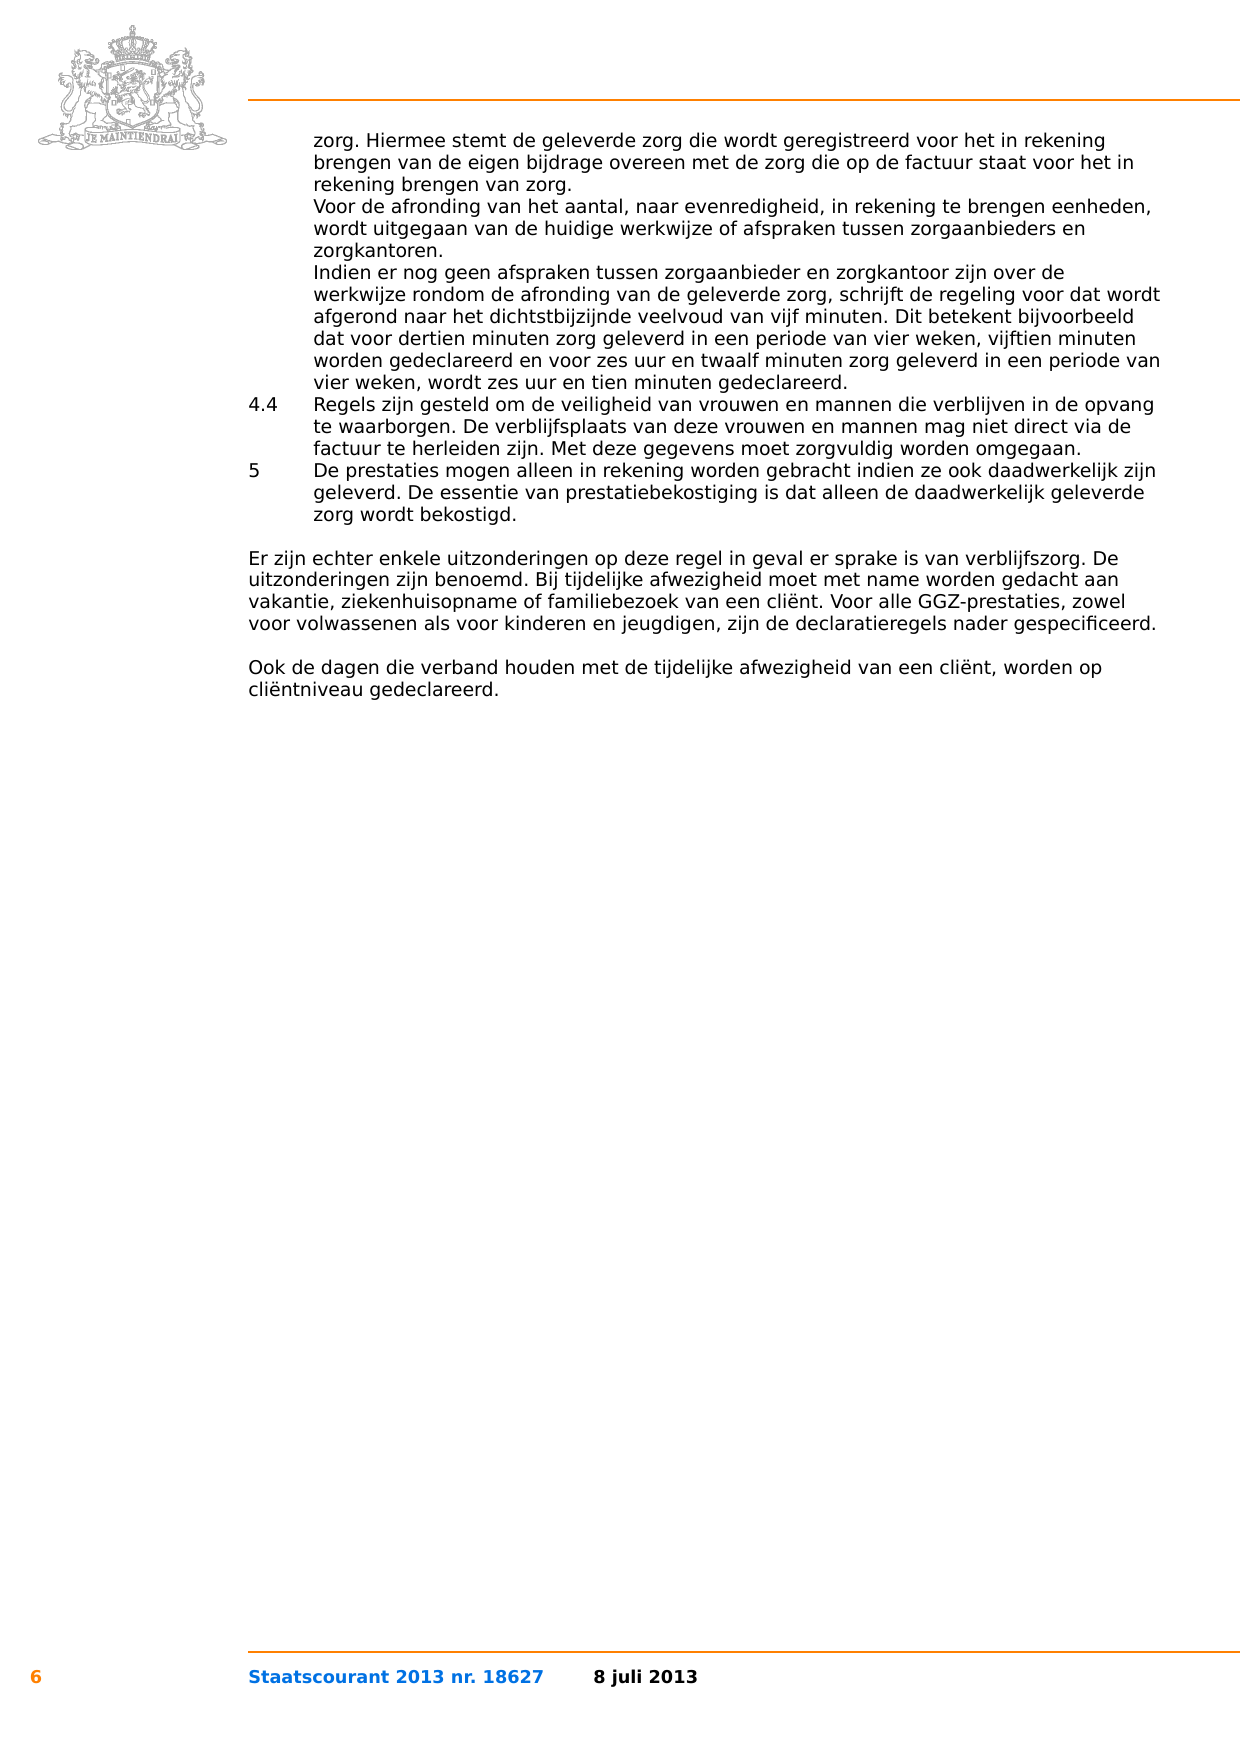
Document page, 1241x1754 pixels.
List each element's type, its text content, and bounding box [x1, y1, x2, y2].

text Er zijn echter enkele uitzonderingen op deze regel in geval er sprake is van verblijfszorg. De uitzonderingen zijn benoemd. Bij tijdelijke afwezigheid moet met name worden gedacht aan vakantie, ziekenhuisopname of familiebezoek van een cliënt. Voor alle GGZ-prestaties, zowel voor volwassenen als voor kinderen en jeugdigen, zijn de declaratieregels nader gespecificeerd. [248, 547, 1163, 635]
picture [38, 25, 227, 150]
text Ook de dagen die verband houden met de tijdelijke afwezigheid van een cliënt, worden op cliëntniveau gedeclareerd. [248, 657, 1163, 701]
text zorg. Hiermee stemt de geleverde zorg die wordt geregistreerd voor het in rekening brengen van de eigen bijdrage overeen met de zorg die op de factuur staat voor het in rekening brengen van zorg. [248, 130, 1163, 196]
text 4.4 Regels zijn gesteld om de veiligheid van vrouwen en mannen die verblijven in de opvang te waarborgen. De verblijfsplaats van deze vrouwen en mannen mag niet direct via de factuur te herleiden zijn. Met deze gegevens moet zorgvuldig worden omgegaan. [248, 394, 1163, 459]
text 5 De prestaties mogen alleen in rekening worden gebracht indien ze ook daadwerkelijk zijn geleverd. De essentie van prestatiebekostiging is dat alleen de daadwerkelijk geleverde zorg wordt bekostigd. [248, 459, 1163, 526]
text Indien er nog geen afspraken tussen zorgaanbieder en zorgkantoor zijn over de werkwijze rondom de afronding van de geleverde zorg, schrijft de regeling voor dat wordt afgerond naar het dichtstbijzijnde veelvoud van vijf minuten. Dit betekent bijvoorbeeld dat voor dertien minuten zorg geleverd in een periode van vier weken, vijftien minuten worden gedeclareerd en voor zes uur en twaalf minuten zorg geleverd in een periode van vier weken, wordt zes uur en tien minuten gedeclareerd. [313, 262, 1163, 394]
text Voor de afronding van het aantal, naar evenredigheid, in rekening te brengen eenheden, wordt uitgegaan van de huidige werkwijze of afspraken tussen zorgaanbieders en zorgkantoren. [313, 196, 1163, 262]
